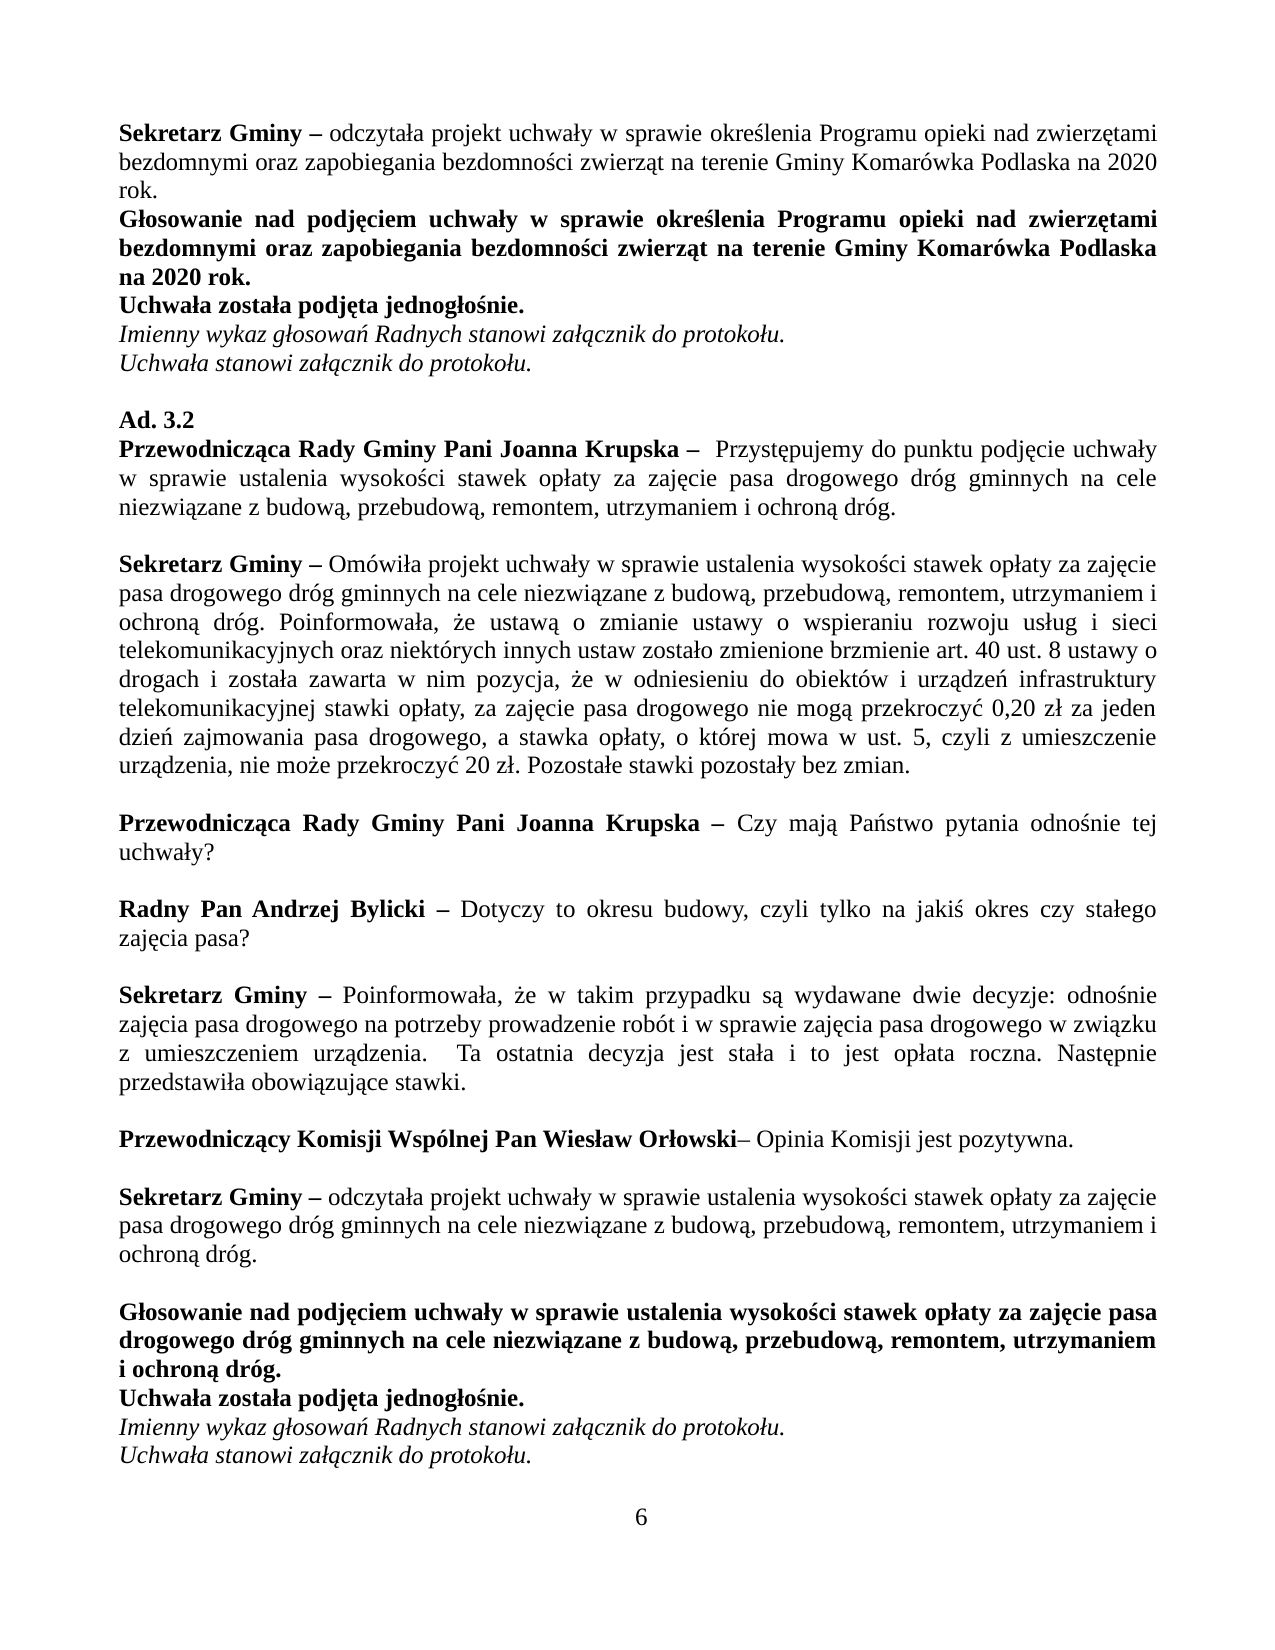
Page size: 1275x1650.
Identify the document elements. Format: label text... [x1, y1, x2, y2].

text Sekretarz Gminy – odczytała projekt uchwały w sprawie ustalenia wysokości stawek opłaty za zajęcie pasa drogowego dróg gminnych na cele niezwiązane z budową, przebudową, remontem, utrzymaniem i ochroną dróg. [119, 1182, 1158, 1268]
text Uchwała została podjęta jednogłośnie. [119, 291, 1158, 319]
text Imienny wykaz głosowań Radnych stanowi załącznik do protokołu. [119, 319, 1158, 348]
text Przewodnicząca Rady Gminy Pani Joanna Krupska – Czy mają Państwo pytania odnośnie tej uchwały? [119, 808, 1158, 866]
text Sekretarz Gminy – Poinformowała, że w takim przypadku są wydawane dwie decyzje: odnośnie zajęcia pasa drogowego na potrzeby prowadzenie robót i w sprawie zajęcia pasa drogowego w związku z umieszczeniem urządzenia. Ta ostatnia decyzja jest stała i to jest opłata roczna. Następnie przedstawiła obowiązujące stawki. [119, 981, 1158, 1096]
text Sekretarz Gminy – odczytała projekt uchwały w sprawie określenia Programu opieki nad zwierzętami bezdomnymi oraz zapobiegania bezdomności zwierząt na terenie Gminy Komarówka Podlaska na 2020 rok. [119, 118, 1158, 204]
text Przewodnicząca Rady Gminy Pani Joanna Krupska – Przystępujemy do punktu podjęcie uchwały w sprawie ustalenia wysokości stawek opłaty za zajęcie pasa drogowego dróg gminnych na cele niezwiązane z budową, przebudową, remontem, utrzymaniem i ochroną dróg. [119, 434, 1158, 521]
text Imienny wykaz głosowań Radnych stanowi załącznik do protokołu. [119, 1412, 1158, 1441]
text Uchwała stanowi załącznik do protokołu. [119, 348, 1158, 377]
text Głosowanie nad podjęciem uchwały w sprawie określenia Programu opieki nad zwierzętami bezdomnymi oraz zapobiegania bezdomności zwierząt na terenie Gminy Komarówka Podlaska na 2020 rok. [119, 204, 1158, 291]
text Ad. 3.2 [119, 406, 1158, 434]
text Głosowanie nad podjęciem uchwały w sprawie ustalenia wysokości stawek opłaty za zajęcie pasa drogowego dróg gminnych na cele niezwiązane z budową, przebudową, remontem, utrzymaniem i ochroną dróg. [119, 1297, 1158, 1383]
text Radny Pan Andrzej Bylicki – Dotyczy to okresu budowy, czyli tylko na jakiś okres czy stałego zajęcia pasa? [119, 894, 1158, 952]
text Przewodniczący Komisji Wspólnej Pan Wiesław Orłowski– Opinia Komisji jest pozytywna. [119, 1124, 1158, 1153]
text Uchwała została podjęta jednogłośnie. [119, 1383, 1158, 1412]
text Sekretarz Gminy – Omówiła projekt uchwały w sprawie ustalenia wysokości stawek opłaty za zajęcie pasa drogowego dróg gminnych na cele niezwiązane z budową, przebudową, remontem, utrzymaniem i ochroną dróg. Poinformowała, że ustawą o zmianie ustawy o wspieraniu rozwoju usług i sieci telekomunikacyjnych oraz niektórych innych ustaw zostało zmienione brzmienie art. 40 ust. 8 ustawy o drogach i została zawarta w nim pozycja, że w odniesieniu do obiektów i urządzeń infrastruktury telekomunikacyjnej stawki opłaty, za zajęcie pasa drogowego nie mogą przekroczyć 0,20 zł za jeden dzień zajmowania pasa drogowego, a stawka opłaty, o której mowa w ust. 5, czyli z umieszczenie urządzenia, nie może przekroczyć 20 zł. Pozostałe stawki pozostały bez zmian. [119, 549, 1158, 779]
text Uchwała stanowi załącznik do protokołu. [119, 1441, 1158, 1469]
